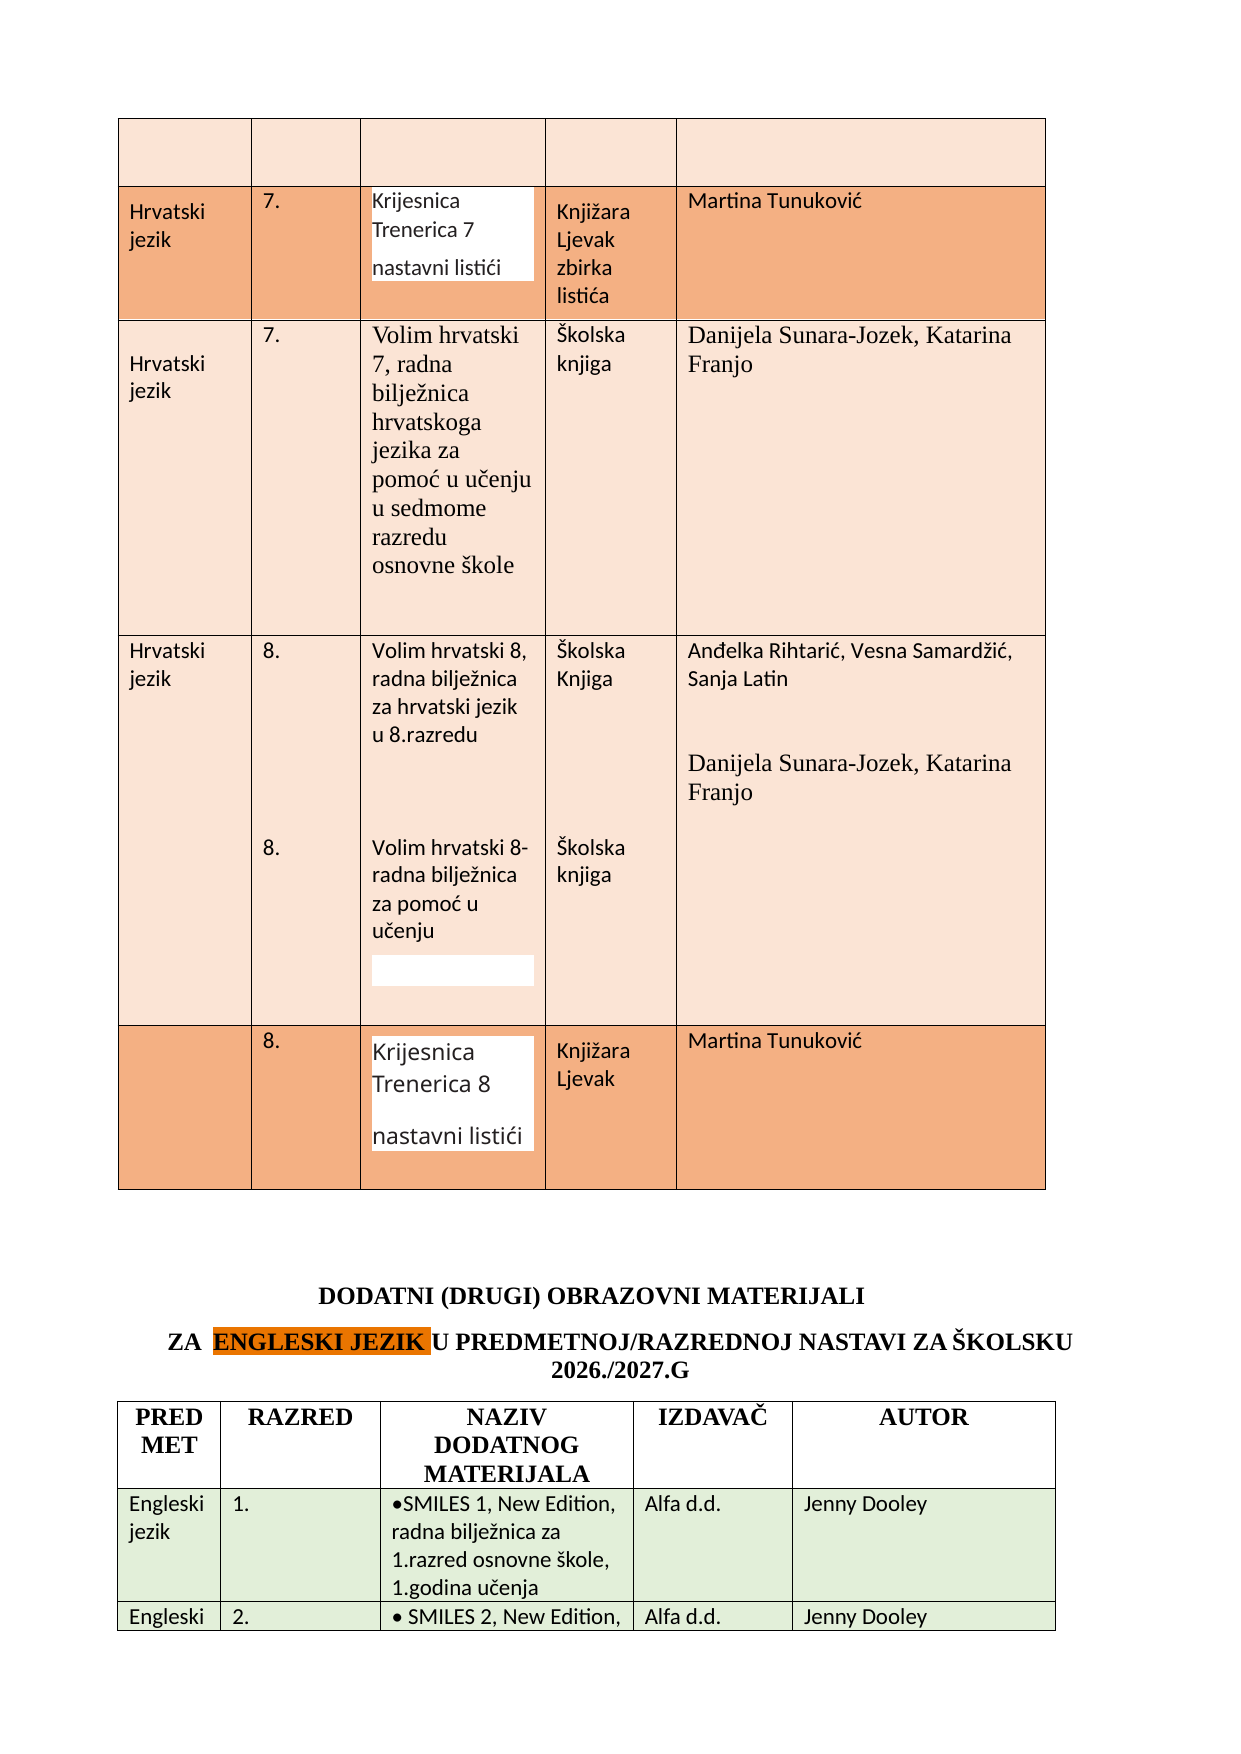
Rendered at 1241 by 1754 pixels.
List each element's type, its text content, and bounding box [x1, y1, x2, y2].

table_cell Alfa d.d. [634, 1602, 792, 1630]
table_cell • SMILES 2, New Edition, [381, 1602, 633, 1630]
table_header PREDMET [118, 1402, 220, 1488]
table_cell Knjižara Ljevak [546, 1026, 676, 1189]
table_cell Hrvatski jezik [119, 187, 251, 319]
table_cell Danijela Sunara-Jozek, Katarina Franjo [677, 321, 1045, 635]
table_cell Martina Tunuković [677, 1026, 1045, 1189]
table_cell Engleski [118, 1602, 220, 1630]
table_cell Krijesnica Trenerica 7 nastavni listići [361, 187, 545, 319]
table_cell [119, 1026, 251, 1189]
table_cell [119, 119, 251, 186]
table_header RAZRED [221, 1402, 380, 1488]
table_cell Jenny Dooley [793, 1489, 1055, 1601]
table_cell Hrvatski jezik [119, 636, 251, 1025]
table_cell Volim hrvatski 8, radna bilježnica za hrvatski jezik u 8.razredu Volim hrvatski 8- radna bilježnica za pomoć u učenju [361, 636, 545, 1025]
table_cell Hrvatski jezik [119, 321, 251, 635]
table_cell 8. [252, 1026, 360, 1189]
table_cell [361, 119, 545, 186]
table_cell Knjižara Ljevak zbirka listića [546, 187, 676, 319]
table_header IZDAVAČ [634, 1402, 792, 1488]
table_cell Jenny Dooley [793, 1602, 1055, 1630]
table_cell Alfa d.d. [634, 1489, 792, 1601]
table_cell [677, 119, 1045, 186]
table_cell Školska Knjiga Školska knjiga [546, 636, 676, 1025]
table_cell Anđelka Rihtarić, Vesna Samardžić, Sanja Latin Danijela Sunara-Jozek, Katarina Franjo [677, 636, 1045, 1025]
table_cell 2. [221, 1602, 380, 1630]
table_header AUTOR [793, 1402, 1055, 1488]
text ZA ENGLESKI JEZIK U PREDMETNOJ/RAZREDNOJ NASTAVI ZA ŠKOLSKU 2026./2027.G [118, 1327, 1122, 1384]
table_cell •SMILES 1, New Edition, radna bilježnica za 1.razred osnovne škole, 1.godina učenja [381, 1489, 633, 1601]
table_cell Krijesnica Trenerica 8 nastavni listići [361, 1026, 545, 1189]
table_cell 8. 8. [252, 636, 360, 1025]
table_cell Martina Tunuković [677, 187, 1045, 319]
table_cell Volim hrvatski 7, radna bilježnica hrvatskoga jezika za pomoć u učenju u sedmome razredu osnovne škole [361, 321, 545, 635]
table_cell 1. [221, 1489, 380, 1601]
table_cell [546, 119, 676, 186]
table_cell 7. [252, 187, 360, 319]
table_cell Engleski jezik [118, 1489, 220, 1601]
table_header NAZIV DODATNOG MATERIJALA [381, 1402, 633, 1488]
table_cell [252, 119, 360, 186]
table_cell Školska knjiga [546, 321, 676, 635]
text DODATNI (DRUGI) OBRAZOVNI MATERIJALI [118, 1281, 1122, 1310]
table_cell 7. [252, 321, 360, 635]
